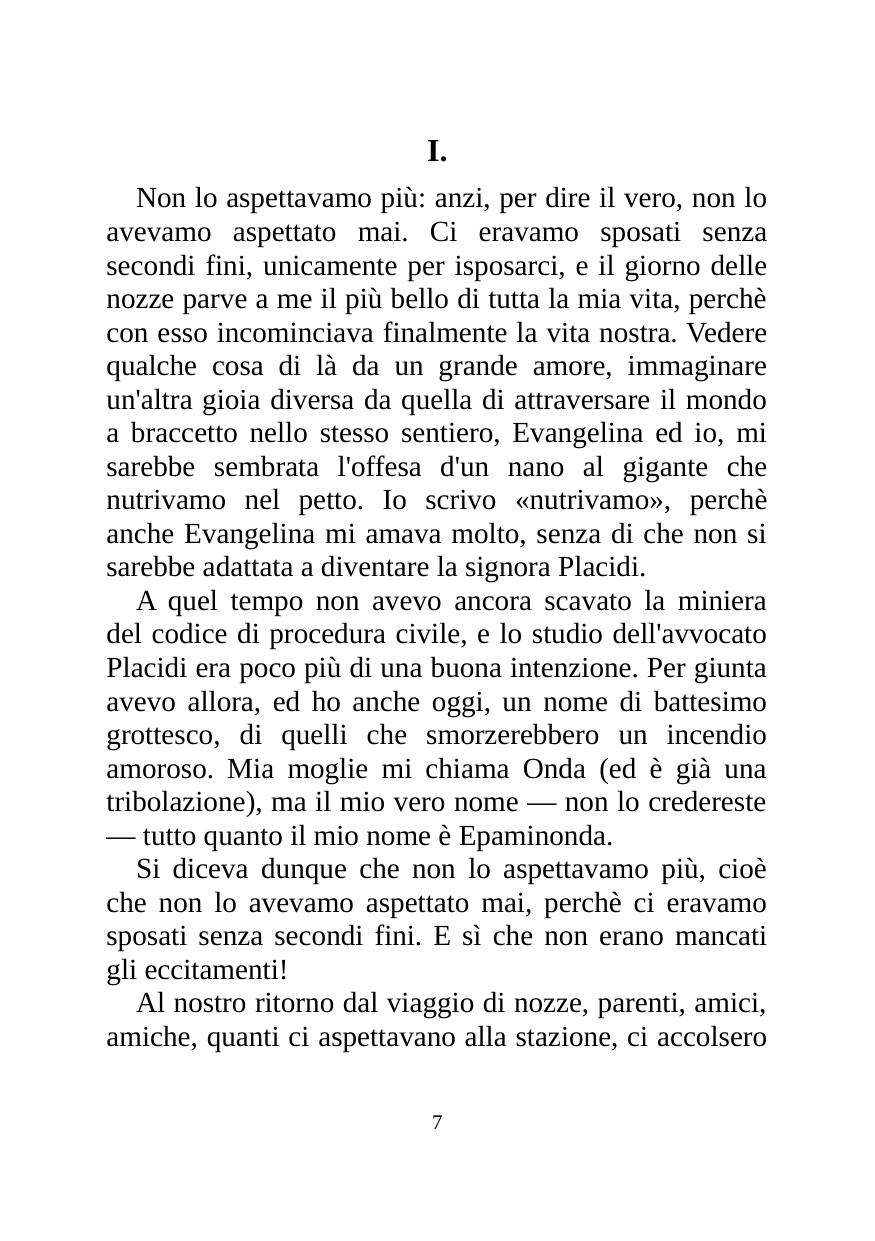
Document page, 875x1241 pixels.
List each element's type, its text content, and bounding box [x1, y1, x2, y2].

text Si diceva dunque che non lo aspettavamo più, cioè che non lo avevamo aspettato mai, perchè ci eravamo sposati senza secondi fini. E sì che non erano mancati gli eccitamenti! [106, 851, 768, 986]
text A quel tempo non avevo ancora scavato la miniera del codice di procedura civile, e lo studio dell'avvocato Placidi era poco più di una buona intenzione. Per giunta avevo allora, ed ho anche oggi, un nome di battesimo grottesco, di quelli che smorzerebbero un incendio amoroso. Mia moglie mi chiama Onda (ed è già una tribolazione), ma il mio vero nome — non lo credereste — tutto quanto il mio nome è Epaminonda. [106, 583, 768, 851]
text Al nostro ritorno dal viaggio di nozze, parenti, amici, amiche, quanti ci aspettavano alla stazione, ci accolsero [106, 986, 768, 1053]
subtitle I. [106, 131, 768, 168]
text Non lo aspettavamo più: anzi, per dire il vero, non lo avevamo aspettato mai. Ci eravamo sposati senza secondi fini, unicamente per isposarci, e il giorno delle nozze parve a me il più bello di tutta la mia vita, perchè con esso incominciava finalmente la vita nostra. Vedere qualche cosa di là da un grande amore, immaginare un'altra gioia diversa da quella di attraversare il mondo a braccetto nello stesso sentiero, Evangelina ed io, mi sarebbe sembrata l'offesa d'un nano al gigante che nutrivamo nel petto. Io scrivo «nutrivamo», perchè anche Evangelina mi amava molto, senza di che non si sarebbe adattata a diventare la signora Placidi. [106, 181, 768, 583]
